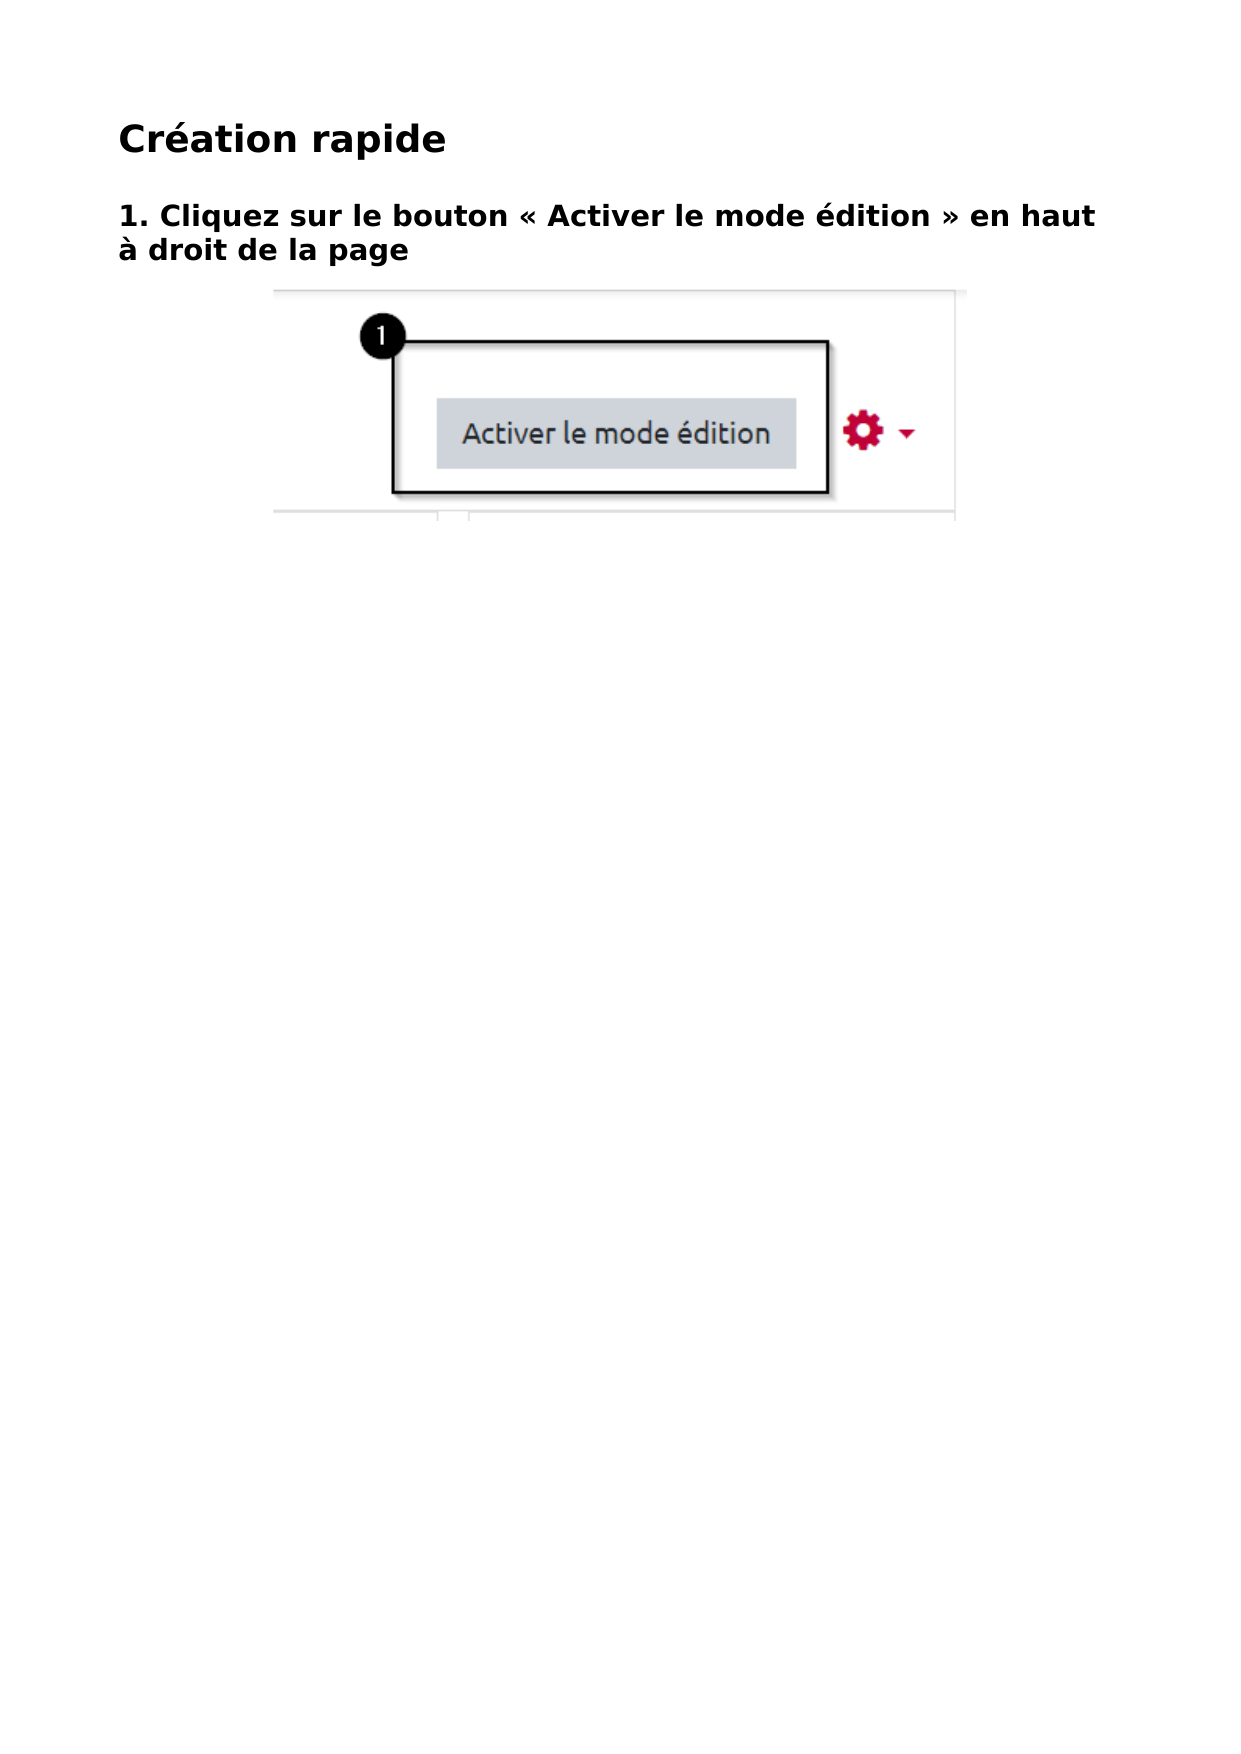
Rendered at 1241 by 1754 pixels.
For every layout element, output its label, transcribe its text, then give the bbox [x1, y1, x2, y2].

subtitle 1. Cliquez sur le bouton « Activer le mode édition » en haut à droit de la page [118, 199, 1122, 267]
picture [273, 279, 967, 521]
subtitle Création rapide [118, 118, 1122, 162]
